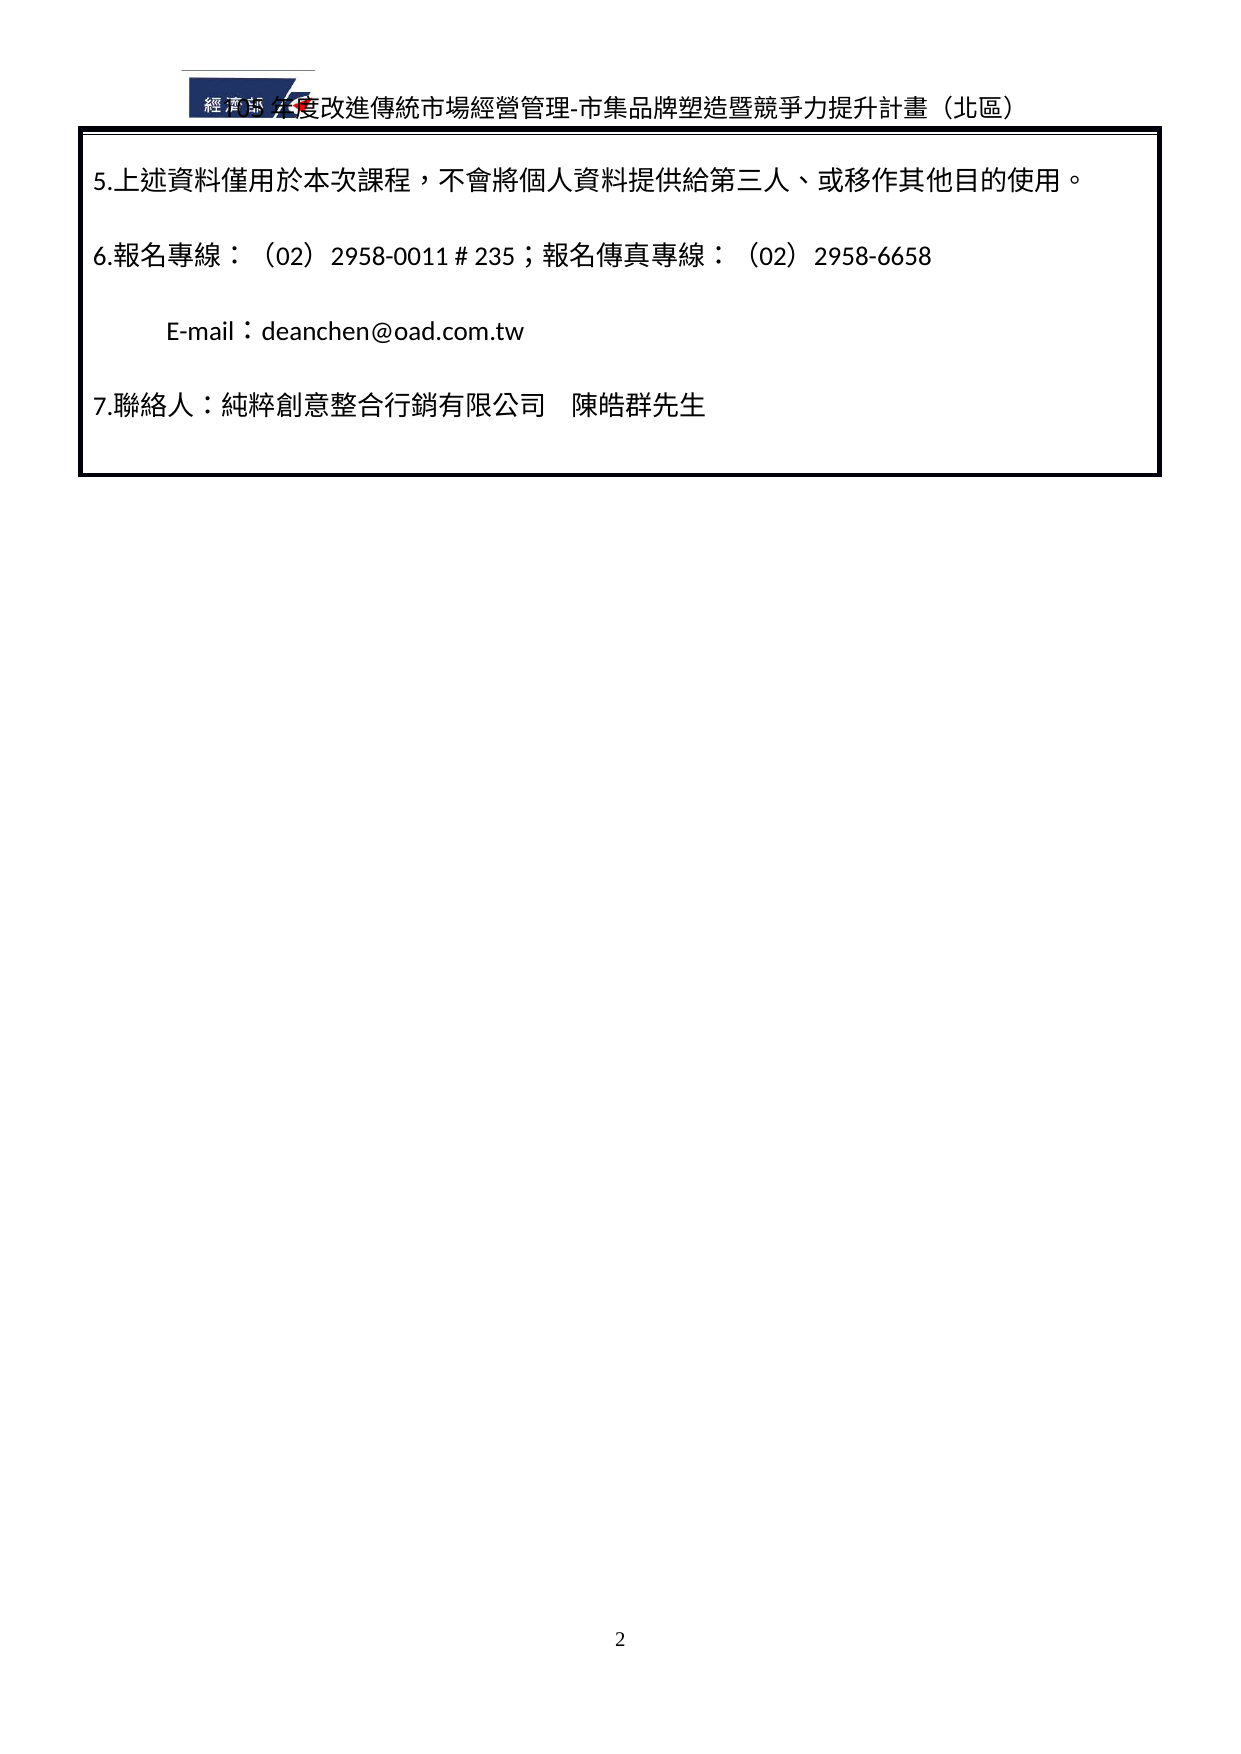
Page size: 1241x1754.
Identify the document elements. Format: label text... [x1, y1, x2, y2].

picture [181, 70, 316, 122]
table_cell 5.上述資料僅用於本次課程，不會將個人資料提供給第三人、或移作其他目的使用。 6.報名專線：（02）2958-0011 # 235；報名傳真專線：（02）2958-6658 E-mail：deanchen@oad.com.tw 7.聯絡人：純粹創意整合行銷有限公司 陳皓群先生 [83, 135, 1157, 473]
